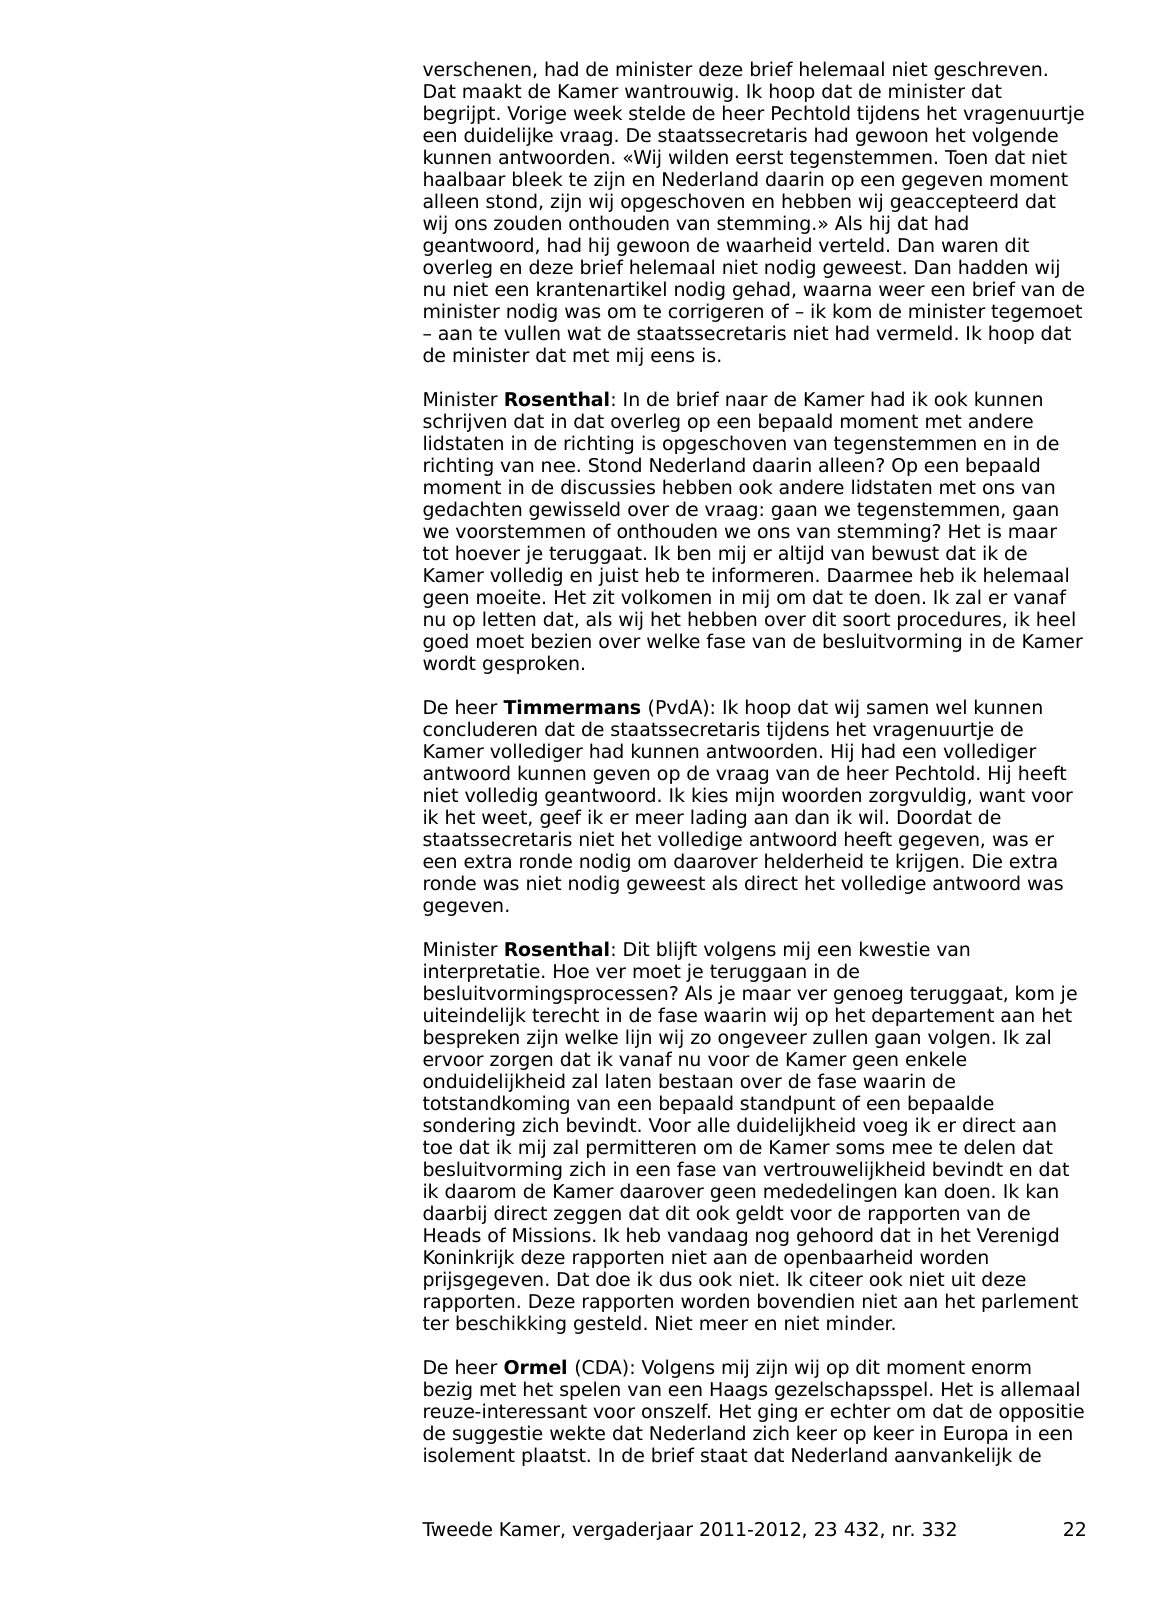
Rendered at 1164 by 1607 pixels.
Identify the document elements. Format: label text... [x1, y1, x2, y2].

text Minister Rosenthal: Dit blijft volgens mij een kwestie van interpretatie. Hoe ver moet je teruggaan in de besluitvormingsprocessen? Als je maar ver genoeg teruggaat, kom je uiteindelijk terecht in de fase waarin wij op het departement aan het bespreken zijn welke lijn wij zo ongeveer zullen gaan volgen. Ik zal ervoor zorgen dat ik vanaf nu voor de Kamer geen enkele onduidelijkheid zal laten bestaan over de fase waarin de totstandkoming van een bepaald standpunt of een bepaalde sondering zich bevindt. Voor alle duidelijkheid voeg ik er direct aan toe dat ik mij zal permitteren om de Kamer soms mee te delen dat besluitvorming zich in een fase van vertrouwelijkheid bevindt en dat ik daarom de Kamer daarover geen mededelingen kan doen. Ik kan daarbij direct zeggen dat dit ook geldt voor de rapporten van de Heads of Missions. Ik heb vandaag nog gehoord dat in het Verenigd Koninkrijk deze rapporten niet aan de openbaarheid worden prijsgegeven. Dat doe ik dus ook niet. Ik citeer ook niet uit deze rapporten. Deze rapporten worden bovendien niet aan het parlement ter beschikking gesteld. Niet meer en niet minder. [422, 939, 1087, 1334]
text De heer Ormel (CDA): Volgens mij zijn wij op dit moment enorm bezig met het spelen van een Haags gezelschapsspel. Het is allemaal reuze-interessant voor onszelf. Het ging er echter om dat de oppositie de suggestie wekte dat Nederland zich keer op keer in Europa in een isolement plaatst. In de brief staat dat Nederland aanvankelijk de [422, 1357, 1087, 1467]
text Minister Rosenthal: In de brief naar de Kamer had ik ook kunnen schrijven dat in dat overleg op een bepaald moment met andere lidstaten in de richting is opgeschoven van tegenstemmen en in de richting van nee. Stond Nederland daarin alleen? Op een bepaald moment in de discussies hebben ook andere lidstaten met ons van gedachten gewisseld over de vraag: gaan we tegenstemmen, gaan we voorstemmen of onthouden we ons van stemming? Het is maar tot hoever je teruggaat. Ik ben mij er altijd van bewust dat ik de Kamer volledig en juist heb te informeren. Daarmee heb ik helemaal geen moeite. Het zit volkomen in mij om dat te doen. Ik zal er vanaf nu op letten dat, als wij het hebben over dit soort procedures, ik heel goed moet bezien over welke fase van de besluitvorming in de Kamer wordt gesproken. [422, 389, 1087, 675]
text De heer Timmermans (PvdA): Ik hoop dat wij samen wel kunnen concluderen dat de staatssecretaris tijdens het vragenuurtje de Kamer vollediger had kunnen antwoorden. Hij had een vollediger antwoord kunnen geven op de vraag van de heer Pechtold. Hij heeft niet volledig geantwoord. Ik kies mijn woorden zorgvuldig, want voor ik het weet, geef ik er meer lading aan dan ik wil. Doordat de staatssecretaris niet het volledige antwoord heeft gegeven, was er een extra ronde nodig om daarover helderheid te krijgen. Die extra ronde was niet nodig geweest als direct het volledige antwoord was gegeven. [422, 697, 1087, 917]
text verschenen, had de minister deze brief helemaal niet geschreven. Dat maakt de Kamer wantrouwig. Ik hoop dat de minister dat begrijpt. Vorige week stelde de heer Pechtold tijdens het vragenuurtje een duidelijke vraag. De staatssecretaris had gewoon het volgende kunnen antwoorden. «Wij wilden eerst tegenstemmen. Toen dat niet haalbaar bleek te zijn en Nederland daarin op een gegeven moment alleen stond, zijn wij opgeschoven en hebben wij geaccepteerd dat wij ons zouden onthouden van stemming.» Als hij dat had geantwoord, had hij gewoon de waarheid verteld. Dan waren dit overleg en deze brief helemaal niet nodig geweest. Dan hadden wij nu niet een krantenartikel nodig gehad, waarna weer een brief van de minister nodig was om te corrigeren of – ik kom de minister tegemoet – aan te vullen wat de staatssecretaris niet had vermeld. Ik hoop dat de minister dat met mij eens is. [422, 59, 1087, 367]
